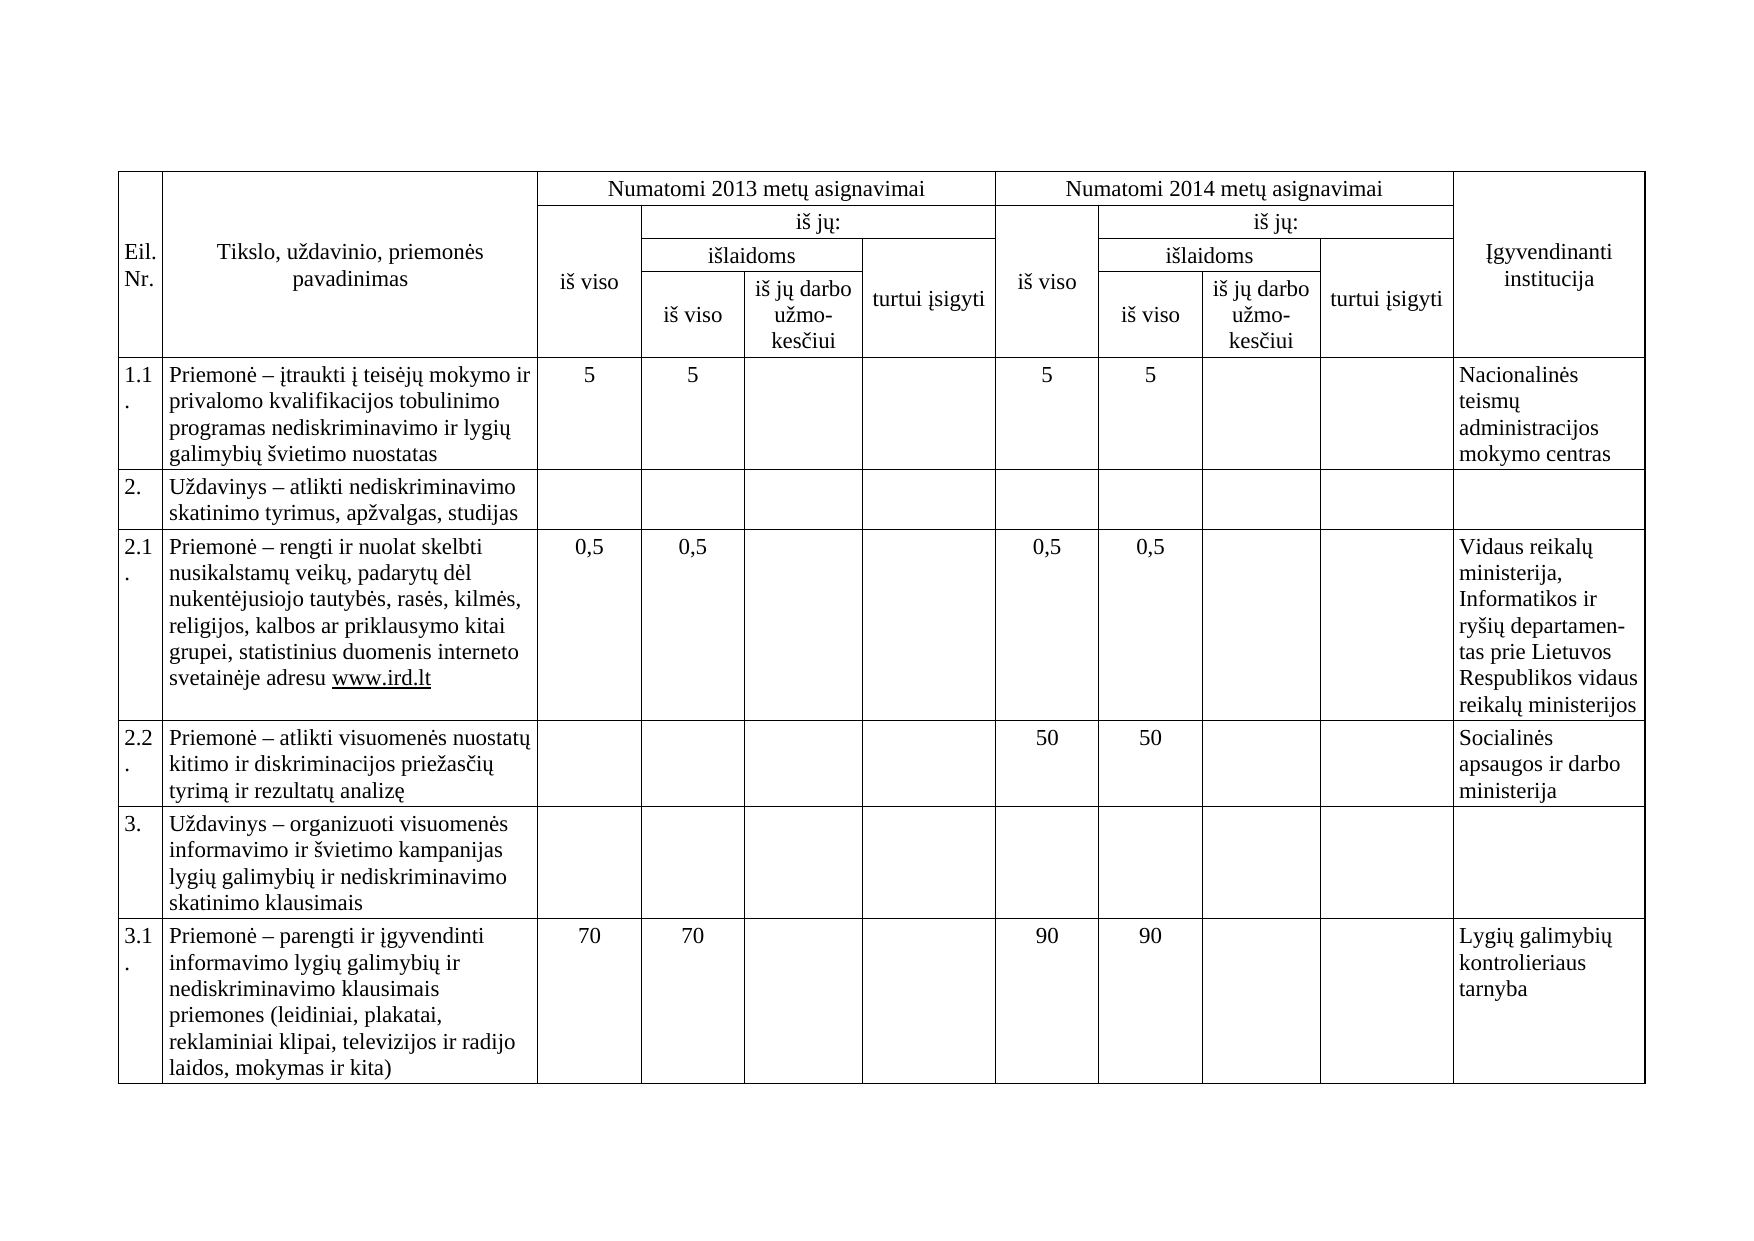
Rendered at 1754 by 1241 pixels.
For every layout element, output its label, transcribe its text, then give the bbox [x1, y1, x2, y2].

table_cell 50 [996, 721, 1098, 806]
table_cell iš jų darbo užmo­kesčiui [1203, 272, 1320, 357]
table_cell [1099, 807, 1202, 918]
table_cell 0,5 [538, 530, 641, 720]
table_cell [538, 807, 641, 918]
table_cell iš jų darbo užmo­kesčiui [745, 272, 862, 357]
table_cell Lygių galimybių kontrolieriaus tarnyba [1454, 919, 1644, 1083]
table_cell 3. [119, 807, 162, 918]
table_cell [642, 807, 744, 918]
table_cell [996, 807, 1098, 918]
table_cell 90 [1099, 919, 1202, 1083]
table_cell Priemonė – rengti ir nuolat skelbti nusikals­tamų veikų, padarytų dėl nukentėjusiojo tautybės, rasės, kilmės, religijos, kalbos ar priklausymo kitai grupei, statistinius duomenis interneto svetainėje adresu www.ird.lt [163, 530, 537, 720]
table_cell [1203, 530, 1320, 720]
table_cell Uždavinys – organizuoti visuomenės informavimo ir švietimo kampanijas lygių galimybių ir nediskriminavimo skatinimo klausimais [163, 807, 537, 918]
table_cell [863, 721, 995, 806]
table_cell 2. [119, 470, 162, 529]
table_cell iš viso [642, 272, 744, 357]
table_cell [996, 470, 1098, 529]
table_cell [1454, 470, 1644, 529]
table_cell [1203, 470, 1320, 529]
table_cell turtui įsigyti [1321, 239, 1453, 357]
table_cell [863, 807, 995, 918]
table_cell [538, 721, 641, 806]
table_cell [863, 530, 995, 720]
table_cell [538, 470, 641, 529]
table_cell Socialinės apsaugos ir darbo ministerija [1454, 721, 1644, 806]
table_cell [642, 470, 744, 529]
table_cell [745, 919, 862, 1083]
table_cell 0,5 [642, 530, 744, 720]
table_cell [1321, 470, 1453, 529]
table_cell 50 [1099, 721, 1202, 806]
table_cell iš jų: [1099, 206, 1453, 238]
table_cell 2.1. [119, 530, 162, 720]
table_cell iš viso [1099, 272, 1202, 357]
table_cell Priemonė – parengti ir įgyvendinti informavimo lygių galimybių ir nediskriminavimo klausimais priemones (leidiniai, plakatai, reklaminiai klipai, televizijos ir radijo laidos, mokymas ir kita) [163, 919, 537, 1083]
table_cell 5 [538, 358, 641, 469]
table_cell 5 [642, 358, 744, 469]
table_cell 0,5 [1099, 530, 1202, 720]
table_cell [1203, 807, 1320, 918]
table_header Numatomi 2013 metų asignavimai [538, 172, 995, 204]
table_cell [745, 807, 862, 918]
table_cell [745, 530, 862, 720]
table_cell [1454, 807, 1644, 918]
table_cell 70 [642, 919, 744, 1083]
table_cell 5 [996, 358, 1098, 469]
table_cell [1321, 919, 1453, 1083]
table_header Tikslo, uždavinio, priemonės pavadinimas [163, 172, 537, 357]
table_cell [1321, 721, 1453, 806]
table_cell turtui įsigyti [863, 239, 995, 357]
table_cell 2.2. [119, 721, 162, 806]
table_cell [745, 470, 862, 529]
table_cell [1203, 721, 1320, 806]
table_cell iš viso [996, 206, 1098, 357]
table_cell Nacionalinės teismų administracijos mokymo centras [1454, 358, 1644, 469]
table_cell 5 [1099, 358, 1202, 469]
table_cell [863, 919, 995, 1083]
table_cell 3.1. [119, 919, 162, 1083]
table_cell 70 [538, 919, 641, 1083]
table_header Įgyvendinanti institucija [1454, 172, 1644, 357]
table_cell iš viso [538, 206, 641, 357]
table_cell [1099, 470, 1202, 529]
table_cell [1203, 358, 1320, 469]
table_cell [1203, 919, 1320, 1083]
table_cell [745, 721, 862, 806]
table_cell [642, 721, 744, 806]
table_cell išlaidoms [1099, 239, 1320, 271]
table_header Numatomi 2014 metų asignavimai [996, 172, 1453, 204]
table_cell [1321, 807, 1453, 918]
table_cell Priemonė – įtraukti į teisėjų mokymo ir privalomo kvalifikacijos tobulinimo programas nediskriminavimo ir lygių galimybių švietimo nuostatas [163, 358, 537, 469]
table_cell Priemonė – atlikti visuomenės nuostatų kitimo ir diskriminacijos priežasčių tyrimą ir rezultatų analizę [163, 721, 537, 806]
table_cell 90 [996, 919, 1098, 1083]
table_cell 0,5 [996, 530, 1098, 720]
table_cell [863, 358, 995, 469]
table_cell Vidaus reikalų ministerija, Informatikos ir ryšių departa­men­tas prie Lietuvos Respublikos vidaus reikalų ministerijos [1454, 530, 1644, 720]
table_cell [863, 470, 995, 529]
table_cell [745, 358, 862, 469]
table_cell iš jų: [642, 206, 995, 238]
table_cell Uždavinys – atlikti nediskriminavimo skatinimo tyrimus, apžvalgas, studijas [163, 470, 537, 529]
table_cell 1.1. [119, 358, 162, 469]
table_header Eil. Nr. [119, 172, 162, 357]
table_cell [1321, 358, 1453, 469]
table_cell [1321, 530, 1453, 720]
table_cell išlaidoms [642, 239, 862, 271]
